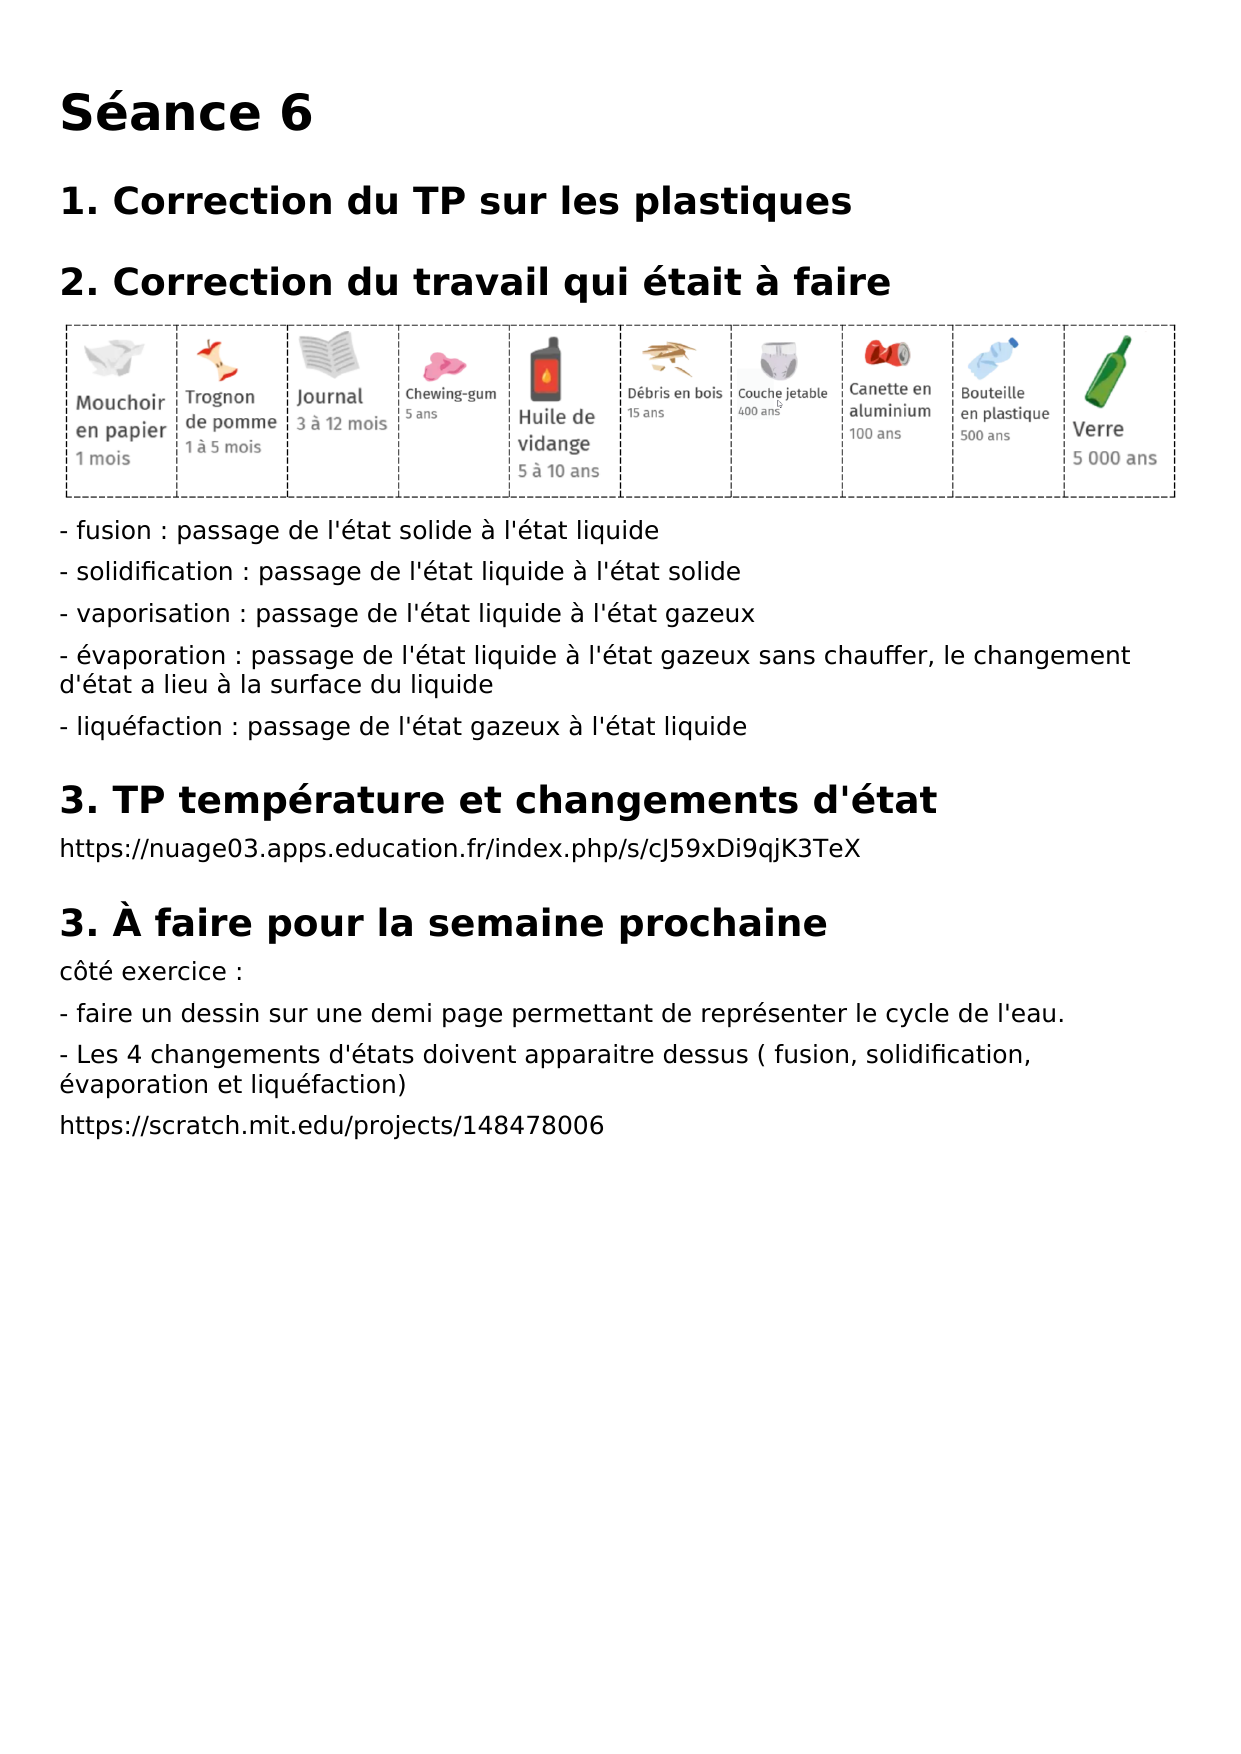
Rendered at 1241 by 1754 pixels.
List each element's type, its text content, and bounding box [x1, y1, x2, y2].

text - fusion : passage de l'état solide à l'état liquide [59, 516, 1181, 545]
subtitle Séance 6 [59, 84, 1181, 142]
text - liquéfaction : passage de l'état gazeux à l'état liquide [59, 712, 1181, 741]
text https://scratch.mit.edu/projects/148478006 [59, 1112, 1181, 1141]
text https://nuage03.apps.education.fr/index.php/s/cJ59xDi9qjK3TeX [59, 834, 1181, 864]
text - vaporisation : passage de l'état liquide à l'état gazeux [59, 599, 1181, 628]
text - solidification : passage de l'état liquide à l'état solide [59, 558, 1181, 587]
text côté exercice : [59, 957, 1181, 987]
subtitle 2. Correction du travail qui était à faire [59, 261, 1181, 304]
subtitle 1. Correction du TP sur les plastiques [59, 180, 1181, 223]
text - faire un dessin sur une demi page permettant de représenter le cycle de l'eau. [59, 999, 1181, 1028]
subtitle 3. À faire pour la semaine prochaine [59, 901, 1181, 945]
picture [59, 317, 1182, 504]
subtitle 3. TP température et changements d'état [59, 778, 1181, 822]
text - Les 4 changements d'états doivent apparaitre dessus ( fusion, solidification, évaporation et liquéfaction) [59, 1041, 1181, 1099]
text - évaporation : passage de l'état liquide à l'état gazeux sans chauffer, le changement d'état a lieu à la surface du liquide [59, 641, 1181, 699]
